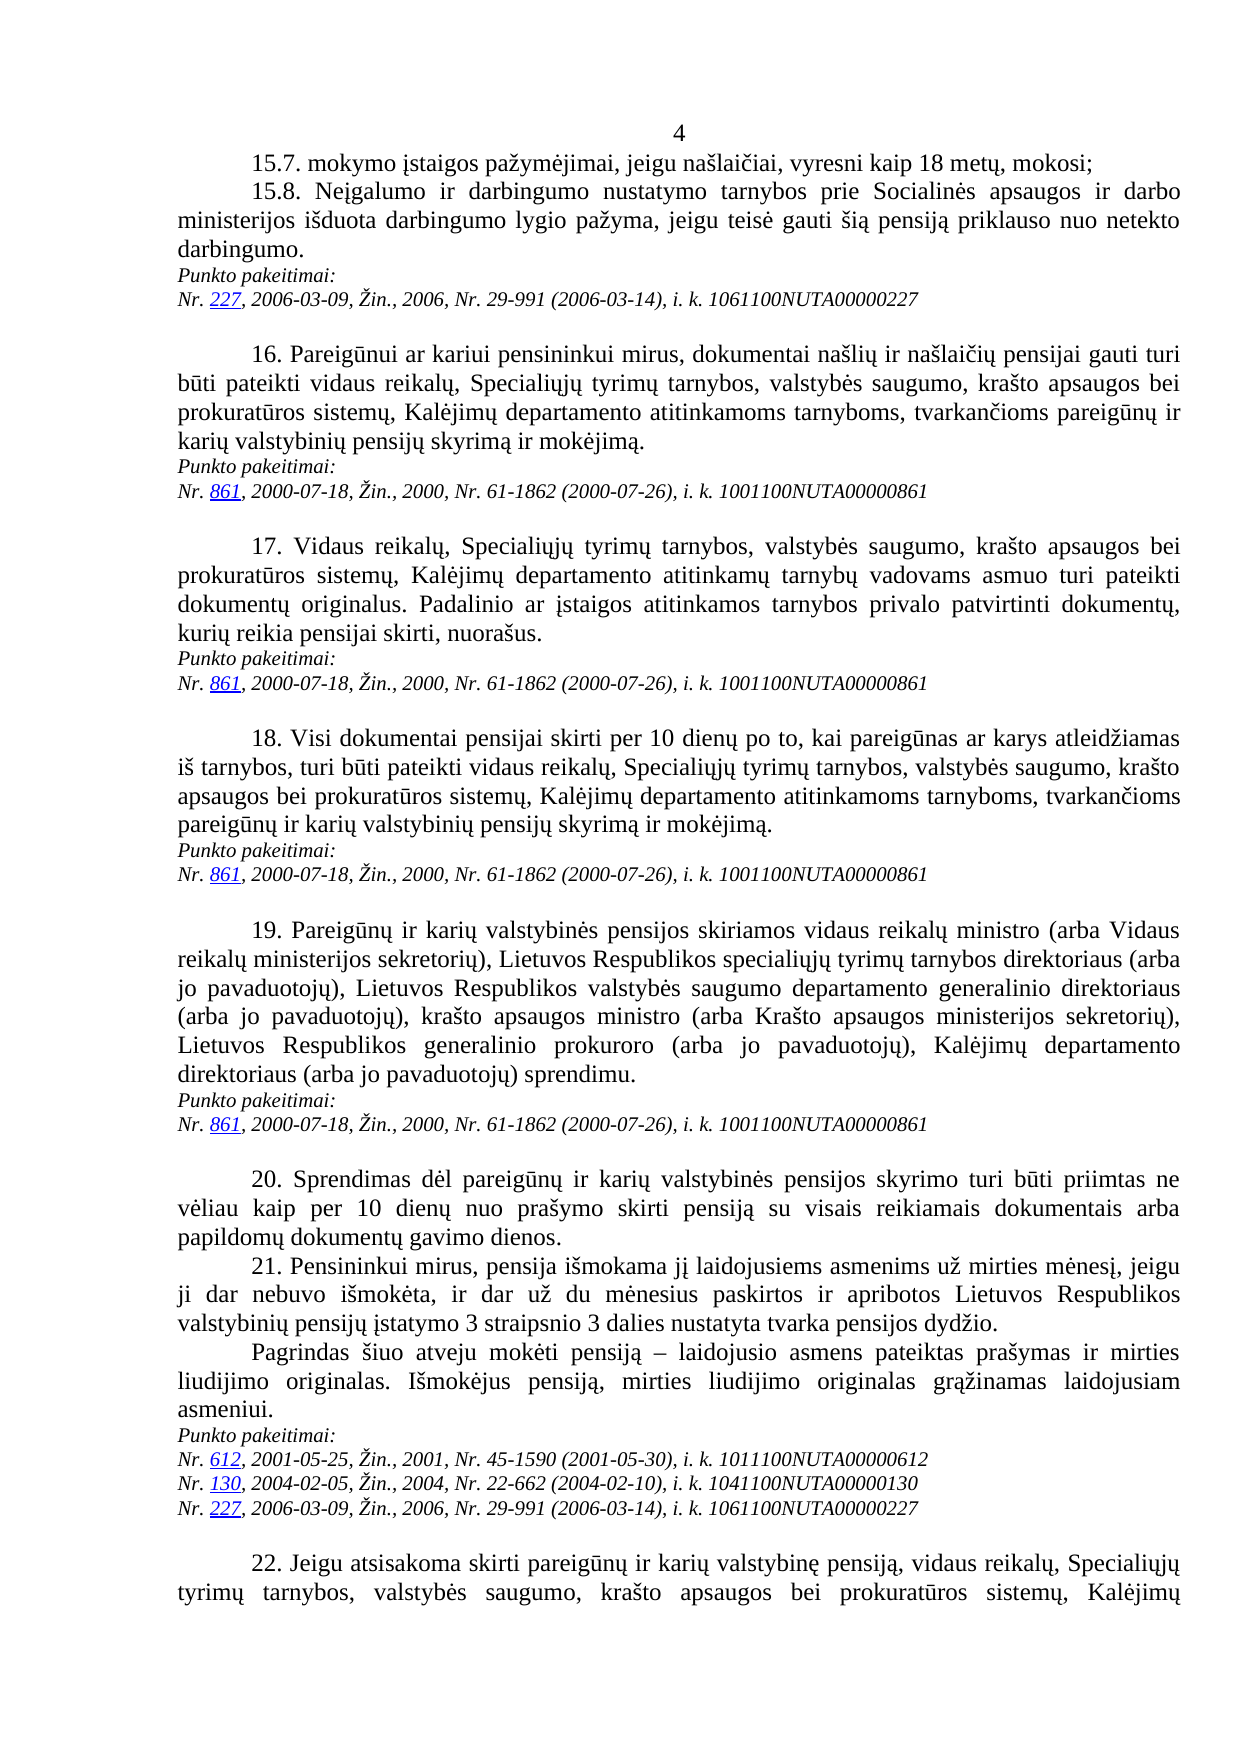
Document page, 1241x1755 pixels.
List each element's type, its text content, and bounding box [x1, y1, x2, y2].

text 20. Sprendimas dėl pareigūnų ir karių valstybinės pensijos skyrimo turi būti priimtas ne vėliau kaip per 10 dienų nuo prašymo skirti pensiją su visais reikiamais dokumentais arba papildomų dokumentų gavimo dienos. [177, 1164, 1181, 1251]
text Nr. 861, 2000-07-18, Žin., 2000, Nr. 61-1862 (2000-07-26), i. k. 1001100NUTA00000861 [177, 1112, 1181, 1136]
text Nr. 227, 2006-03-09, Žin., 2006, Nr. 29-991 (2006-03-14), i. k. 1061100NUTA00000227 [177, 287, 1181, 311]
text Nr. 861, 2000-07-18, Žin., 2000, Nr. 61-1862 (2000-07-26), i. k. 1001100NUTA00000861 [177, 862, 1181, 886]
text 21. Pensininkui mirus, pensija išmokama jį laidojusiems asmenims už mirties mėnesį, jeigu ji dar nebuvo išmokėta, ir dar už du mėnesius paskirtos ir apribotos Lietuvos Respublikos valstybinių pensijų įstatymo 3 straipsnio 3 dalies nustatyta tvarka pensijos dydžio. [177, 1251, 1181, 1337]
text Punkto pakeitimai: [177, 454, 1181, 478]
text 15.7. mokymo įstaigos pažymėjimai, jeigu našlaičiai, vyresni kaip 18 metų, mokosi; [177, 148, 1181, 176]
text Punkto pakeitimai: [177, 1423, 1181, 1447]
text 18. Visi dokumentai pensijai skirti per 10 dienų po to, kai pareigūnas ar karys atleidžiamas iš tarnybos, turi būti pateikti vidaus reikalų, Specialiųjų tyrimų tarnybos, valstybės saugumo, krašto apsaugos bei prokuratūros sistemų, Kalėjimų departamento atitinkamoms tarnyboms, tvarkančioms pareigūnų ir karių valstybinių pensijų skyrimą ir mokėjimą. [177, 723, 1181, 838]
text Nr. 612, 2001-05-25, Žin., 2001, Nr. 45-1590 (2001-05-30), i. k. 1011100NUTA00000612 [177, 1447, 1181, 1471]
text Punkto pakeitimai: [177, 838, 1181, 862]
text 22. Jeigu atsisakoma skirti pareigūnų ir karių valstybinę pensiją, vidaus reikalų, Specialiųjų tyrimų tarnybos, valstybės saugumo, krašto apsaugos bei prokuratūros sistemų, Kalėjimų [177, 1548, 1181, 1606]
text 16. Pareigūnui ar kariui pensininkui mirus, dokumentai našlių ir našlaičių pensijai gauti turi būti pateikti vidaus reikalų, Specialiųjų tyrimų tarnybos, valstybės saugumo, krašto apsaugos bei prokuratūros sistemų, Kalėjimų departamento atitinkamoms tarnyboms, tvarkančioms pareigūnų ir karių valstybinių pensijų skyrimą ir mokėjimą. [177, 339, 1181, 454]
text 19. Pareigūnų ir karių valstybinės pensijos skiriamos vidaus reikalų ministro (arba Vidaus reikalų ministerijos sekretorių), Lietuvos Respublikos specialiųjų tyrimų tarnybos direktoriaus (arba jo pavaduotojų), Lietuvos Respublikos valstybės saugumo departamento generalinio direktoriaus (arba jo pavaduotojų), krašto apsaugos ministro (arba Krašto apsaugos ministerijos sekretorių), Lietuvos Respublikos generalinio prokuroro (arba jo pavaduotojų), Kalėjimų departamento direktoriaus (arba jo pavaduotojų) sprendimu. [177, 915, 1181, 1088]
text Nr. 227, 2006-03-09, Žin., 2006, Nr. 29-991 (2006-03-14), i. k. 1061100NUTA00000227 [177, 1495, 1181, 1519]
text 15.8. Neįgalumo ir darbingumo nustatymo tarnybos prie Socialinės apsaugos ir darbo ministerijos išduota darbingumo lygio pažyma, jeigu teisė gauti šią pensiją priklauso nuo netekto darbingumo. [177, 176, 1181, 263]
text Nr. 130, 2004-02-05, Žin., 2004, Nr. 22-662 (2004-02-10), i. k. 1041100NUTA00000130 [177, 1471, 1181, 1495]
text Punkto pakeitimai: [177, 646, 1181, 670]
text Punkto pakeitimai: [177, 1088, 1181, 1112]
text Punkto pakeitimai: [177, 263, 1181, 287]
text Nr. 861, 2000-07-18, Žin., 2000, Nr. 61-1862 (2000-07-26), i. k. 1001100NUTA00000861 [177, 670, 1181, 694]
text 17. Vidaus reikalų, Specialiųjų tyrimų tarnybos, valstybės saugumo, krašto apsaugos bei prokuratūros sistemų, Kalėjimų departamento atitinkamų tarnybų vadovams asmuo turi pateikti dokumentų originalus. Padalinio ar įstaigos atitinkamos tarnybos privalo patvirtinti dokumentų, kurių reikia pensijai skirti, nuorašus. [177, 531, 1181, 646]
text Nr. 861, 2000-07-18, Žin., 2000, Nr. 61-1862 (2000-07-26), i. k. 1001100NUTA00000861 [177, 478, 1181, 503]
text Pagrindas šiuo atveju mokėti pensiją – laidojusio asmens pateiktas prašymas ir mirties liudijimo originalas. Išmokėjus pensiją, mirties liudijimo originalas grąžinamas laidojusiam asmeniui. [177, 1337, 1181, 1423]
